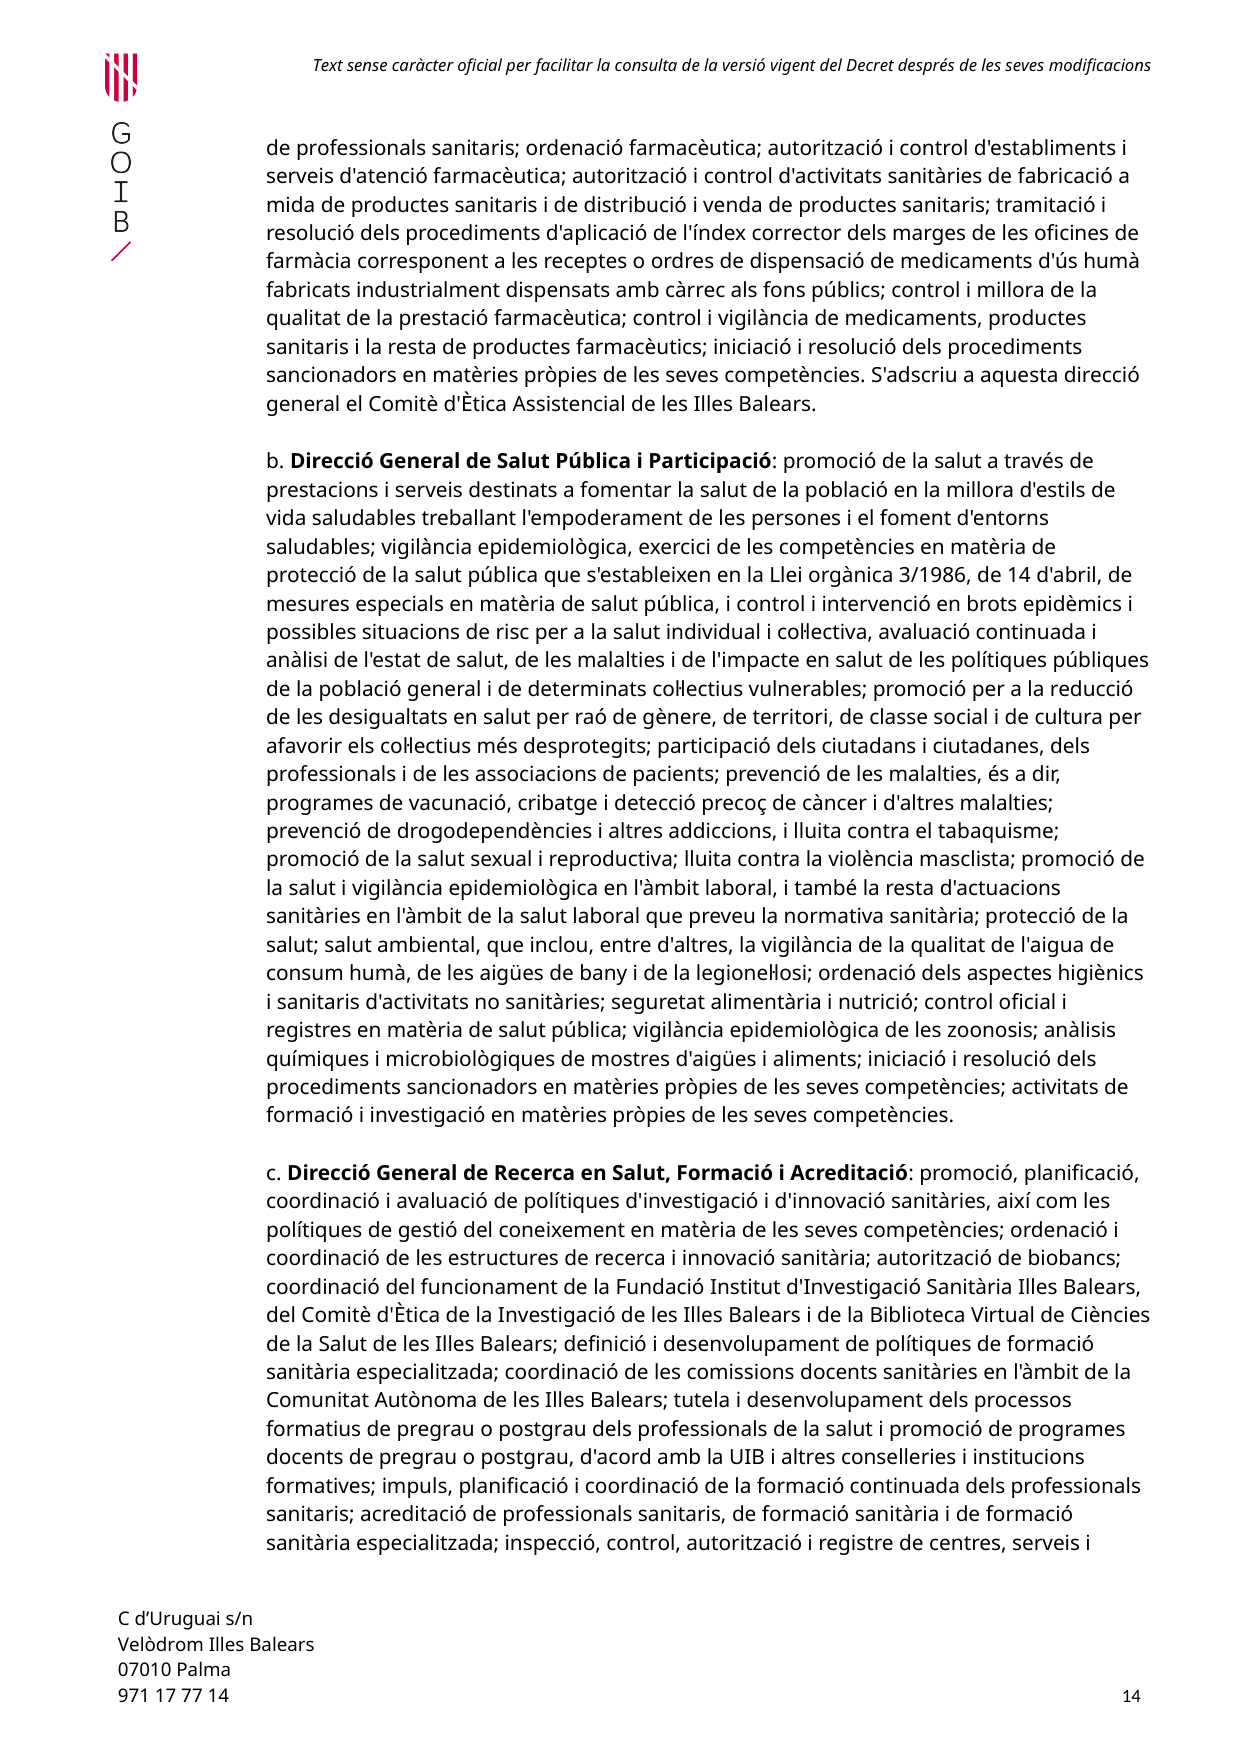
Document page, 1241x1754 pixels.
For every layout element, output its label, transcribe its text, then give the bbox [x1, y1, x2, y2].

text de professionals sanitaris; ordenació farmacèutica; autorització i control d'establiments i serveis d'atenció farmacèutica; autorització i control d'activitats sanitàries de fabricació a mida de productes sanitaris i de distribució i venda de productes sanitaris; tramitació i resolució dels procediments d'aplicació de l'índex corrector dels marges de les oficines de farmàcia corresponent a les receptes o ordres de dispensació de medicaments d'ús humà fabricats industrialment dispensats amb càrrec als fons públics; control i millora de la qualitat de la prestació farmacèutica; control i vigilància de medicaments, productes sanitaris i la resta de productes farmacèutics; iniciació i resolució dels procediments sancionadors en matèries pròpies de les seves competències. S'adscriu a aquesta direcció general el Comitè d'Ètica Assistencial de les Illes Balears. [266, 133, 1152, 417]
picture [76, 30, 166, 292]
text b. Direcció General de Salut Pública i Participació: promoció de la salut a través de prestacions i serveis destinats a fomentar la salut de la població en la millora d'estils de vida saludables treballant l'empoderament de les persones i el foment d'entorns saludables; vigilància epidemiològica, exercici de les competències en matèria de protecció de la salut pública que s'estableixen en la Llei orgànica 3/1986, de 14 d'abril, de mesures especials en matèria de salut pública, i control i intervenció en brots epidèmics i possibles situacions de risc per a la salut individual i col·lectiva, avaluació continuada i anàlisi de l'estat de salut, de les malalties i de l'impacte en salut de les polítiques públiques de la població general i de determinats col·lectius vulnerables; promoció per a la reducció de les desigualtats en salut per raó de gènere, de territori, de classe social i de cultura per afavorir els col·lectius més desprotegits; participació dels ciutadans i ciutadanes, dels professionals i de les associacions de pacients; prevenció de les malalties, és a dir, programes de vacunació, cribatge i detecció precoç de càncer i d'altres malalties; prevenció de drogodependències i altres addiccions, i lluita contra el tabaquisme; promoció de la salut sexual i reproductiva; lluita contra la violència masclista; promoció de la salut i vigilància epidemiològica en l'àmbit laboral, i també la resta d'actuacions sanitàries en l'àmbit de la salut laboral que preveu la normativa sanitària; protecció de la salut; salut ambiental, que inclou, entre d'altres, la vigilància de la qualitat de l'aigua de consum humà, de les aigües de bany i de la legionel·losi; ordenació dels aspectes higiènics i sanitaris d'activitats no sanitàries; seguretat alimentària i nutrició; control oficial i registres en matèria de salut pública; vigilància epidemiològica de les zoonosis; anàlisis químiques i microbiològiques de mostres d'aigües i aliments; iniciació i resolució dels procediments sancionadors en matèries pròpies de les seves competències; activitats de formació i investigació en matèries pròpies de les seves competències. [266, 446, 1152, 1129]
text c. Direcció General de Recerca en Salut, Formació i Acreditació: promoció, planificació, coordinació i avaluació de polítiques d'investigació i d'innovació sanitàries, així com les polítiques de gestió del coneixement en matèria de les seves competències; ordenació i coordinació de les estructures de recerca i innovació sanitària; autorització de biobancs; coordinació del funcionament de la Fundació Institut d'Investigació Sanitària Illes Balears, del Comitè d'Ètica de la Investigació de les Illes Balears i de la Biblioteca Virtual de Ciències de la Salut de les Illes Balears; definició i desenvolupament de polítiques de formació sanitària especialitzada; coordinació de les comissions docents sanitàries en l'àmbit de la Comunitat Autònoma de les Illes Balears; tutela i desenvolupament dels processos formatius de pregrau o postgrau dels professionals de la salut i promoció de programes docents de pregrau o postgrau, d'acord amb la UIB i altres conselleries i institucions formatives; impuls, planificació i coordinació de la formació continuada dels professionals sanitaris; acreditació de professionals sanitaris, de formació sanitària i de formació sanitària especialitzada; inspecció, control, autorització i registre de centres, serveis i [266, 1158, 1152, 1556]
